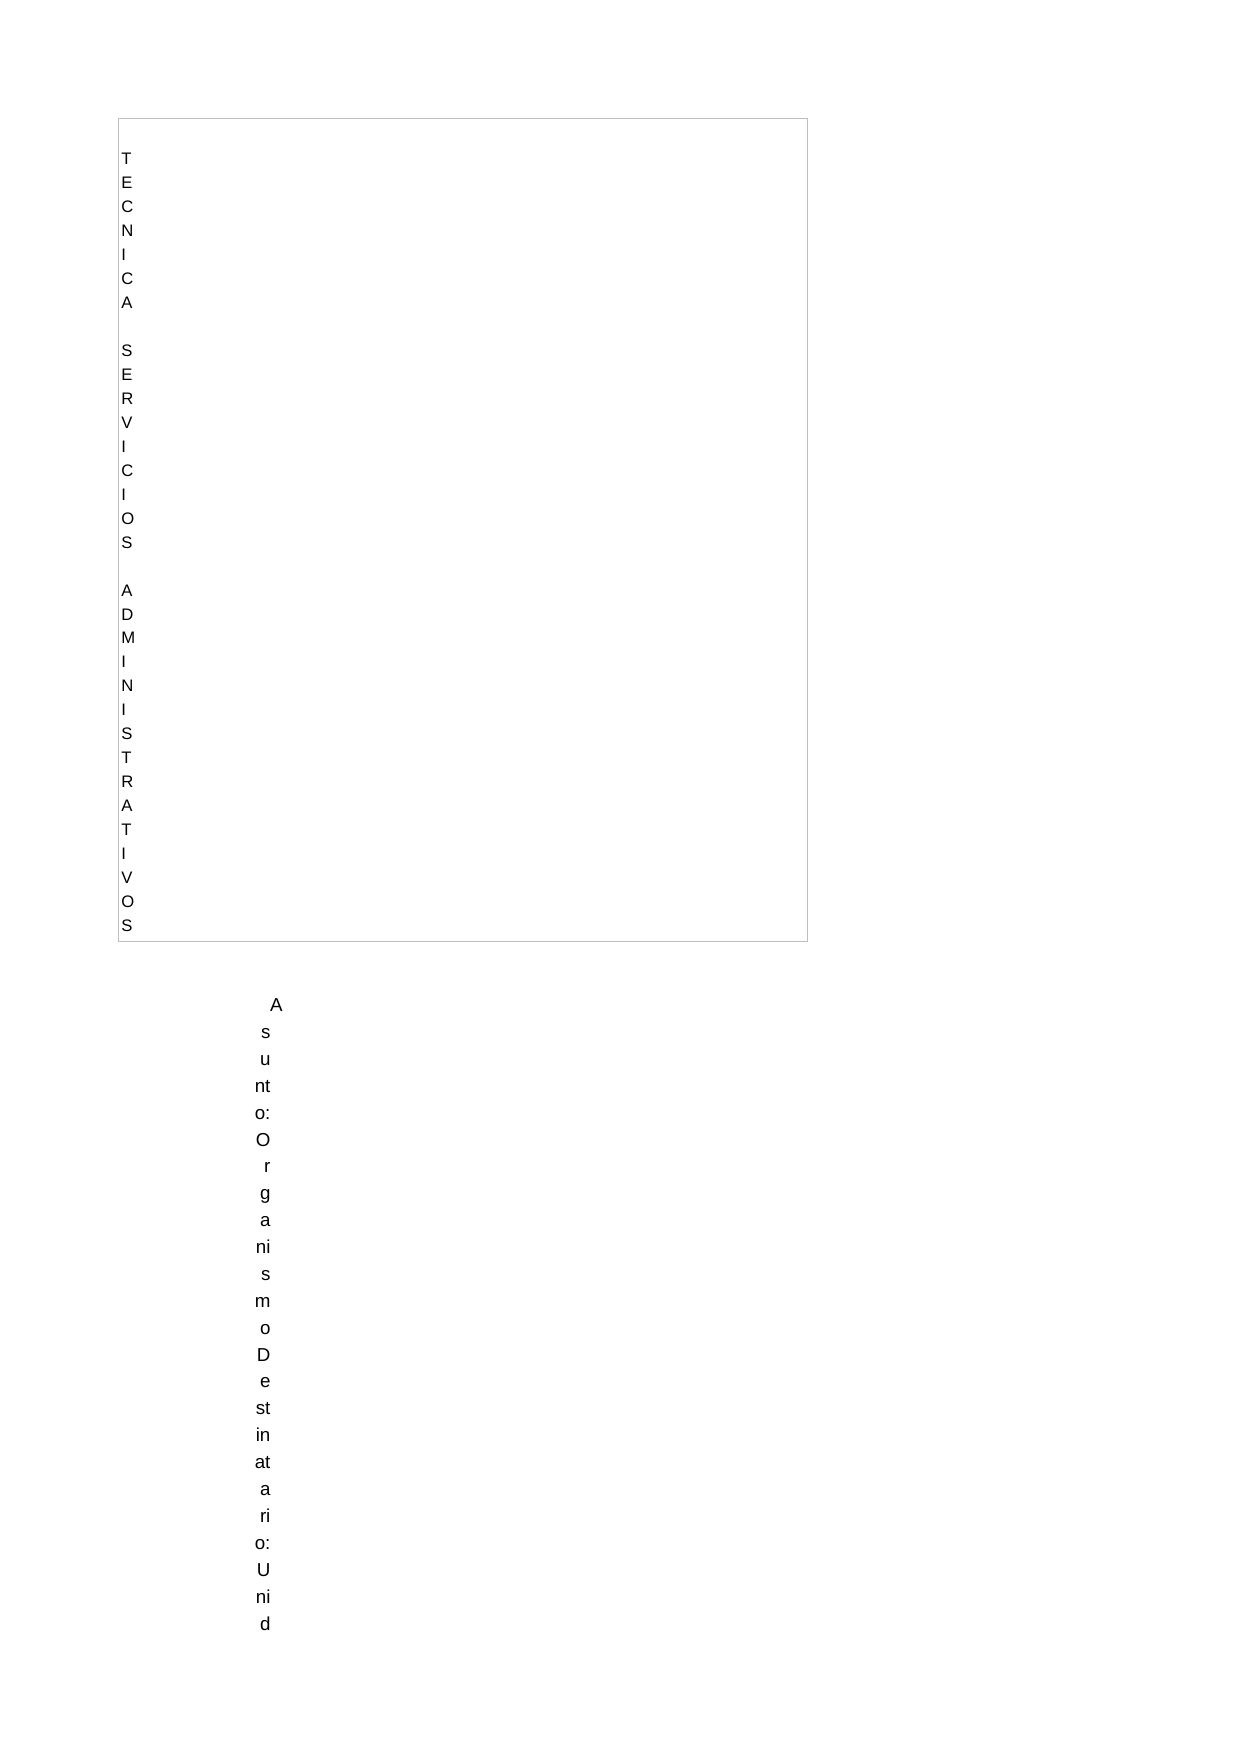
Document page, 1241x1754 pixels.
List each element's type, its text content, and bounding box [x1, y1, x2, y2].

text Asunto: Organismo Destinatario: Unidad Destinataria: [253, 994, 270, 1634]
table_cell TECNICA SERVICIOS ADMINISTRATIVOS [119, 119, 807, 941]
